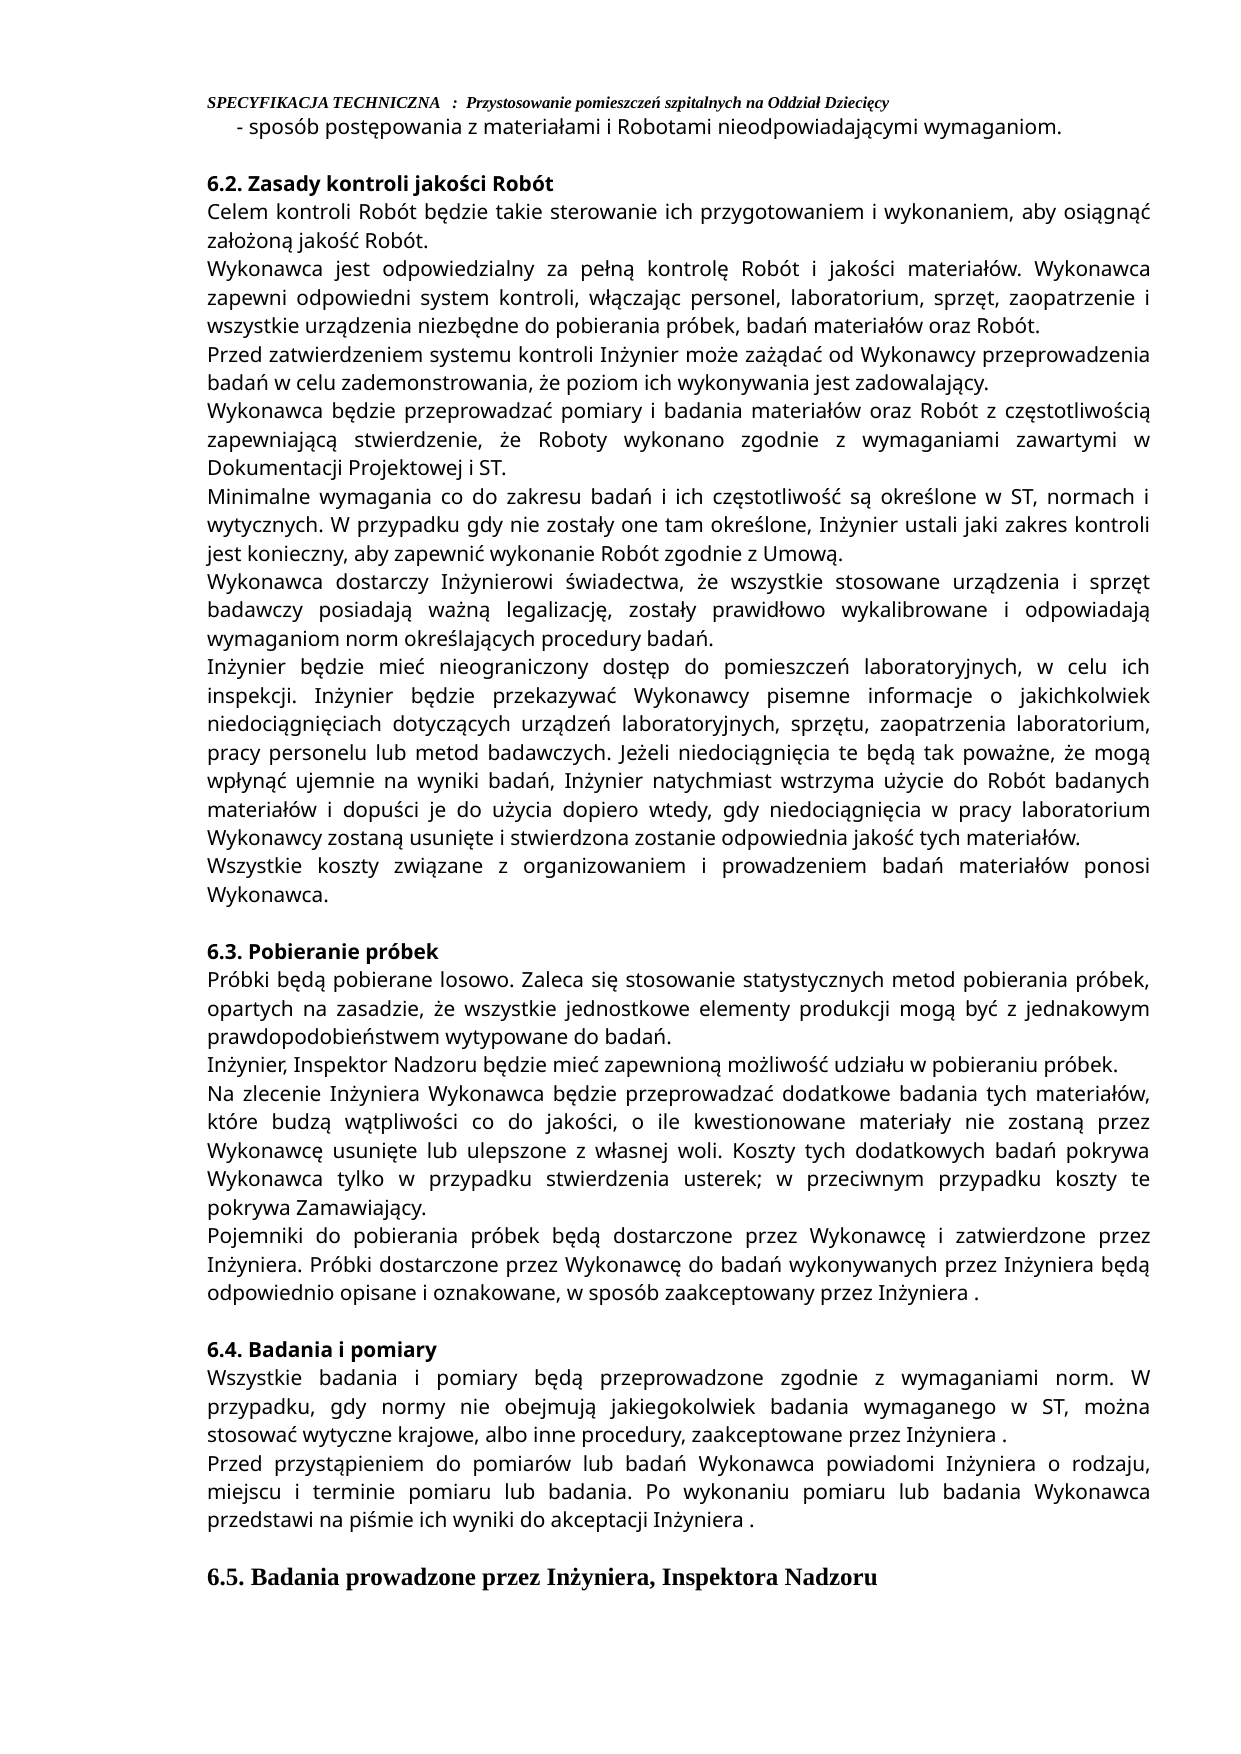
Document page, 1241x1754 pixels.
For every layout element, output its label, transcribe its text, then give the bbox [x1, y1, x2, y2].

text Inżynier będzie mieć nieograniczony dostęp do pomieszczeń laboratoryjnych, w celu ich inspekcji. Inżynier będzie przekazywać Wykonawcy pisemne informacje o jakichkolwiek niedociągnięciach dotyczących urządzeń laboratoryjnych, sprzętu, zaopatrzenia laboratorium, pracy personelu lub metod badawczych. Jeżeli niedociągnięcia te będą tak poważne, że mogą wpłynąć ujemnie na wyniki badań, Inżynier natychmiast wstrzyma użycie do Robót badanych materiałów i dopuści je do użycia dopiero wtedy, gdy niedociągnięcia w pracy laboratorium Wykonawcy zostaną usunięte i stwierdzona zostanie odpowiednia jakość tych materiałów. [207, 652, 1151, 852]
text 6.3. Pobieranie próbek [207, 937, 1151, 965]
text Na zlecenie Inżyniera Wykonawca będzie przeprowadzać dodatkowe badania tych materiałów, które budzą wątpliwości co do jakości, o ile kwestionowane materiały nie zostaną przez Wykonawcę usunięte lub ulepszone z własnej woli. Koszty tych dodatkowych badań pokrywa Wykonawca tylko w przypadku stwierdzenia usterek; w przeciwnym przypadku koszty te pokrywa Zamawiający. [207, 1079, 1151, 1221]
text 6.4. Badania i pomiary [207, 1335, 1151, 1363]
text Wszystkie badania i pomiary będą przeprowadzone zgodnie z wymaganiami norm. W przypadku, gdy normy nie obejmują jakiegokolwiek badania wymaganego w ST, można stosować wytyczne krajowe, albo inne procedury, zaakceptowane przez Inżyniera . [207, 1363, 1151, 1449]
text Próbki będą pobierane losowo. Zaleca się stosowanie statystycznych metod pobierania próbek, opartych na zasadzie, że wszystkie jednostkowe elementy produkcji mogą być z jednakowym prawdopodobieństwem wytypowane do badań. [207, 965, 1151, 1051]
text 6.5. Badania prowadzone przez Inżyniera, Inspektora Nadzoru [207, 1562, 1151, 1591]
text Celem kontroli Robót będzie takie sterowanie ich przygotowaniem i wykonaniem, aby osiągnąć założoną jakość Robót. [207, 197, 1151, 254]
text Pojemniki do pobierania próbek będą dostarczone przez Wykonawcę i zatwierdzone przez Inżyniera. Próbki dostarczone przez Wykonawcę do badań wykonywanych przez Inżyniera będą odpowiednio opisane i oznakowane, w sposób zaakceptowany przez Inżyniera . [207, 1221, 1151, 1307]
text Przed przystąpieniem do pomiarów lub badań Wykonawca powiadomi Inżyniera o rodzaju, miejscu i terminie pomiaru lub badania. Po wykonaniu pomiaru lub badania Wykonawca przedstawi na piśmie ich wyniki do akceptacji Inżyniera . [207, 1449, 1151, 1534]
text Wykonawca jest odpowiedzialny za pełną kontrolę Robót i jakości materiałów. Wykonawca zapewni odpowiedni system kontroli, włączając personel, laboratorium, sprzęt, zaopatrzenie i wszystkie urządzenia niezbędne do pobierania próbek, badań materiałów oraz Robót. [207, 254, 1151, 340]
text - sposób postępowania z materiałami i Robotami nieodpowiadającymi wymaganiom. [236, 112, 1151, 141]
text Minimalne wymagania co do zakresu badań i ich częstotliwość są określone w ST, normach i wytycznych. W przypadku gdy nie zostały one tam określone, Inżynier ustali jaki zakres kontroli jest konieczny, aby zapewnić wykonanie Robót zgodnie z Umową. [207, 482, 1151, 567]
text Wykonawca będzie przeprowadzać pomiary i badania materiałów oraz Robót z częstotliwością zapewniającą stwierdzenie, że Roboty wykonano zgodnie z wymaganiami zawartymi w Dokumentacji Projektowej i ST. [207, 397, 1151, 482]
text Przed zatwierdzeniem systemu kontroli Inżynier może zażądać od Wykonawcy przeprowadzenia badań w celu zademonstrowania, że poziom ich wykonywania jest zadowalający. [207, 340, 1151, 397]
text Wszystkie koszty związane z organizowaniem i prowadzeniem badań materiałów ponosi Wykonawca. [207, 852, 1151, 908]
text Inżynier, Inspektor Nadzoru będzie mieć zapewnioną możliwość udziału w pobieraniu próbek. [207, 1051, 1151, 1079]
text Wykonawca dostarczy Inżynierowi świadectwa, że wszystkie stosowane urządzenia i sprzęt badawczy posiadają ważną legalizację, zostały prawidłowo wykalibrowane i odpowiadają wymaganiom norm określających procedury badań. [207, 567, 1151, 652]
text 6.2. Zasady kontroli jakości Robót [207, 169, 1151, 197]
